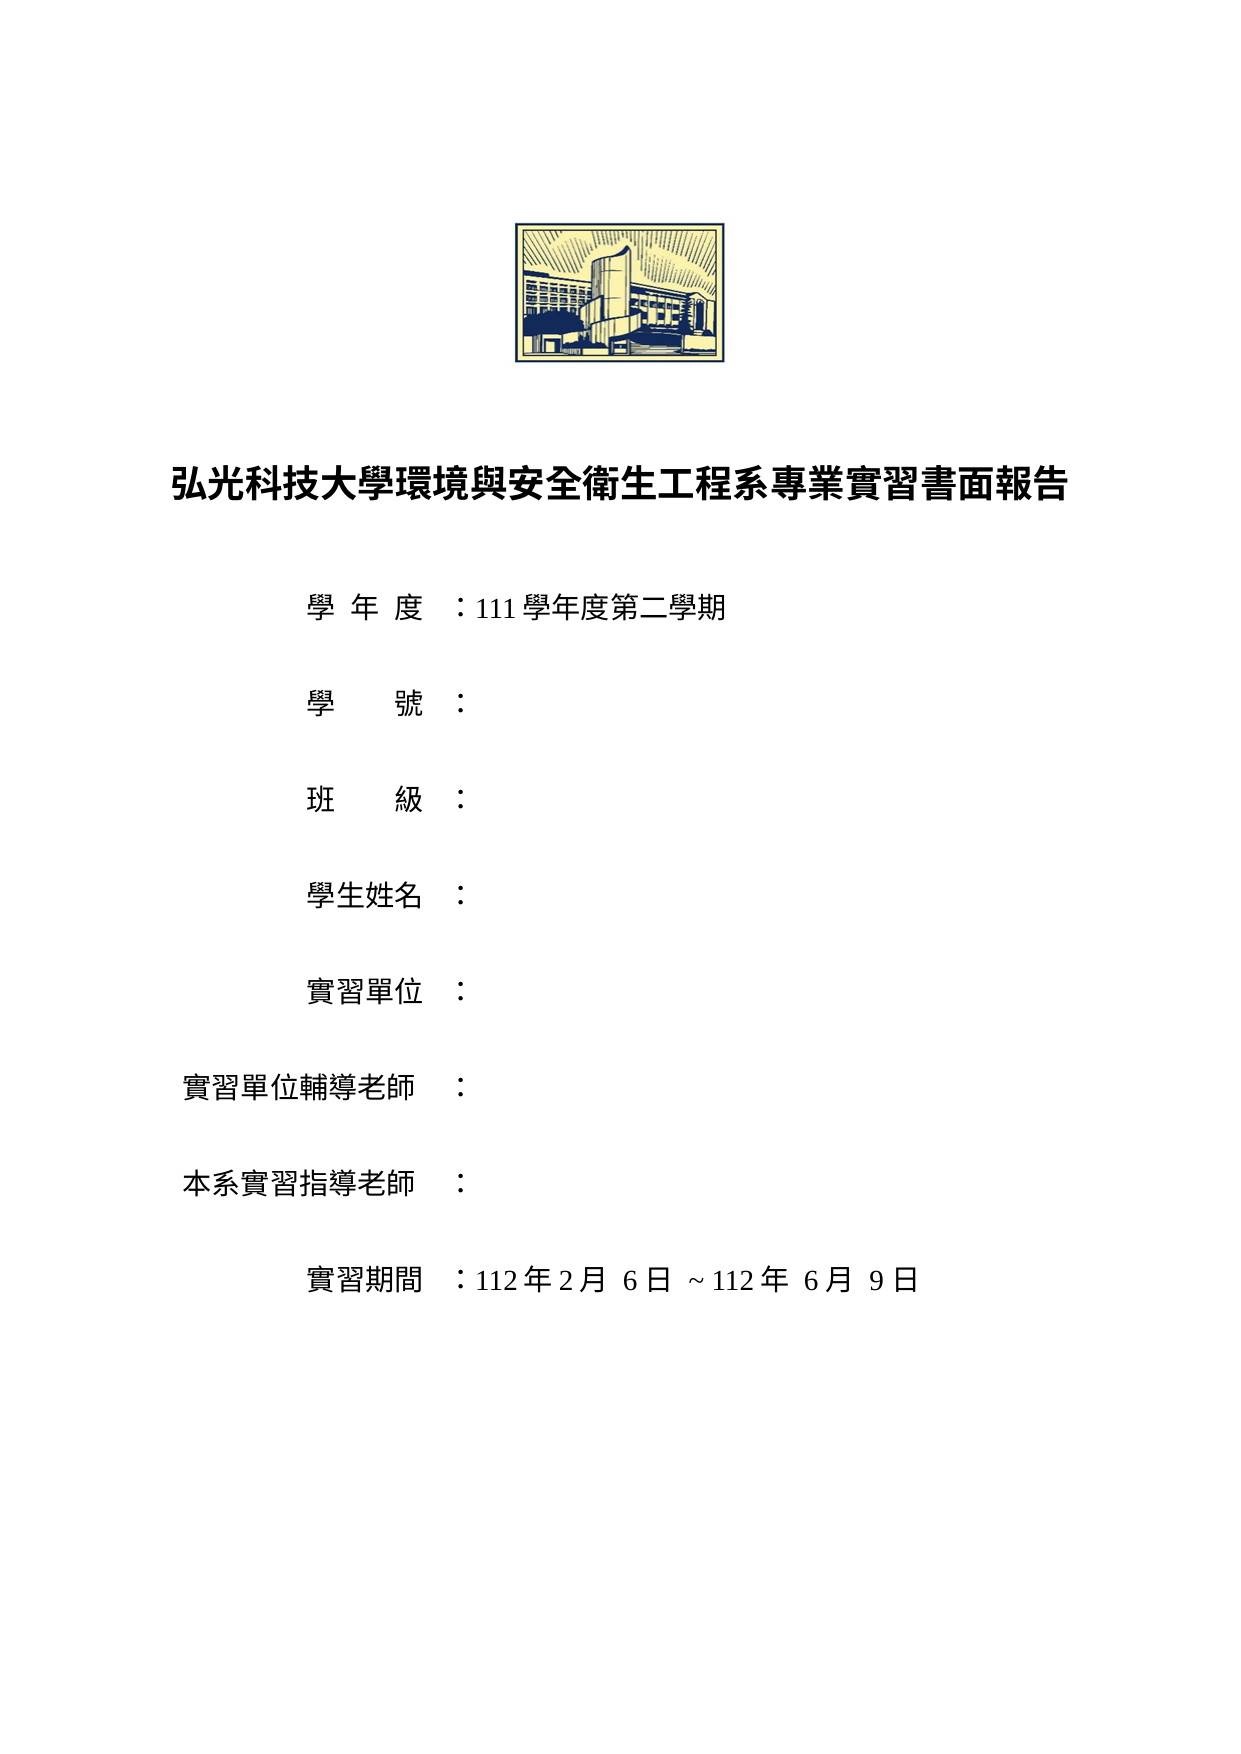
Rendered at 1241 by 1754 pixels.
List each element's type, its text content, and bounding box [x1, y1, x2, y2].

table_cell ： [435, 948, 1069, 1044]
table_cell 學 號 [171, 660, 434, 756]
table_cell ： [435, 660, 1069, 756]
table_cell ： [435, 1140, 1069, 1236]
table_cell ： [435, 852, 1069, 948]
table_header ：111學年度第二學期 [435, 565, 1069, 660]
table_cell 班 級 [171, 756, 434, 852]
table_cell ： [435, 756, 1069, 852]
table_cell 實習期間 [171, 1236, 434, 1332]
table_cell 學生姓名 [171, 852, 434, 948]
table_cell ： [435, 1044, 1069, 1140]
table_cell 本系實習指導老師 [171, 1140, 434, 1236]
table_header 學 年 度 [171, 565, 434, 660]
table_cell 實習單位 [171, 948, 434, 1044]
subtitle 弘光科技大學環境與安全衛生工程系專業實習書面報告 [118, 439, 1122, 502]
table_cell ：112年2月 6 日 ~ 112年 6 月 9 日 [435, 1236, 1069, 1332]
table_cell 實習單位輔導老師 [171, 1044, 434, 1140]
